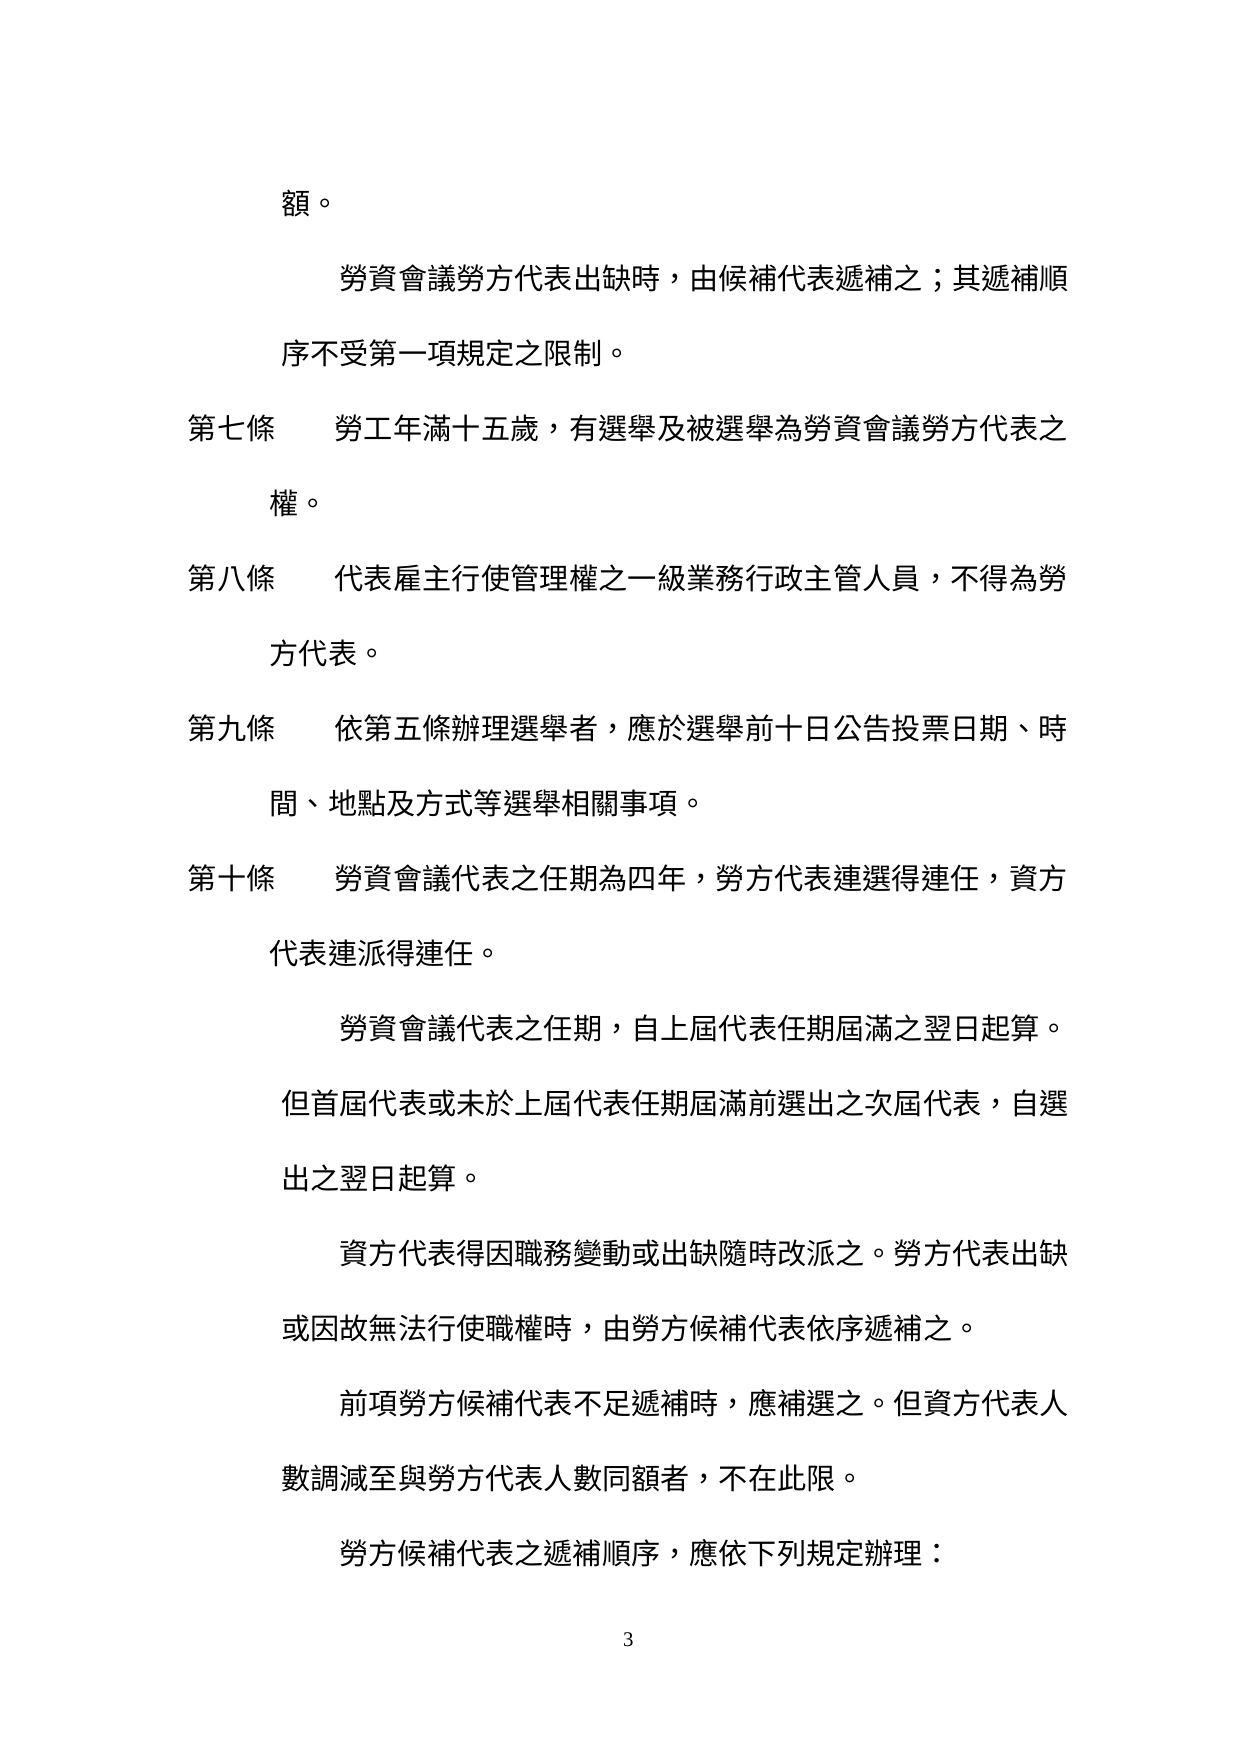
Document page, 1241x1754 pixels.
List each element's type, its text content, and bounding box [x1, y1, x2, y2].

text 第十條 勞資會議代表之任期為四年，勞方代表連選得連任，資方代表連派得連任。 [187, 839, 1069, 989]
text 勞資會議代表之任期，自上屆代表任期屆滿之翌日起算。但首屆代表或未於上屆代表任期屆滿前選出之次屆代表，自選出之翌日起算。 [281, 989, 1069, 1214]
text 資方代表得因職務變動或出缺隨時改派之。勞方代表出缺或因故無法行使職權時，由勞方候補代表依序遞補之。 [281, 1214, 1069, 1364]
text 第九條 依第五條辦理選舉者，應於選舉前十日公告投票日期、時間、地點及方式等選舉相關事項。 [187, 689, 1069, 839]
text 前項勞方候補代表不足遞補時，應補選之。但資方代表人數調減至與勞方代表人數同額者，不在此限。 [281, 1364, 1069, 1514]
text 勞方候補代表之遞補順序，應依下列規定辦理： [281, 1514, 1069, 1589]
text 額。 [281, 164, 1069, 239]
text 第七條 勞工年滿十五歲，有選舉及被選舉為勞資會議勞方代表之權。 [187, 389, 1069, 539]
text 第八條 代表雇主行使管理權之一級業務行政主管人員，不得為勞方代表。 [187, 539, 1069, 689]
text 勞資會議勞方代表出缺時，由候補代表遞補之；其遞補順序不受第一項規定之限制。 [281, 239, 1069, 389]
